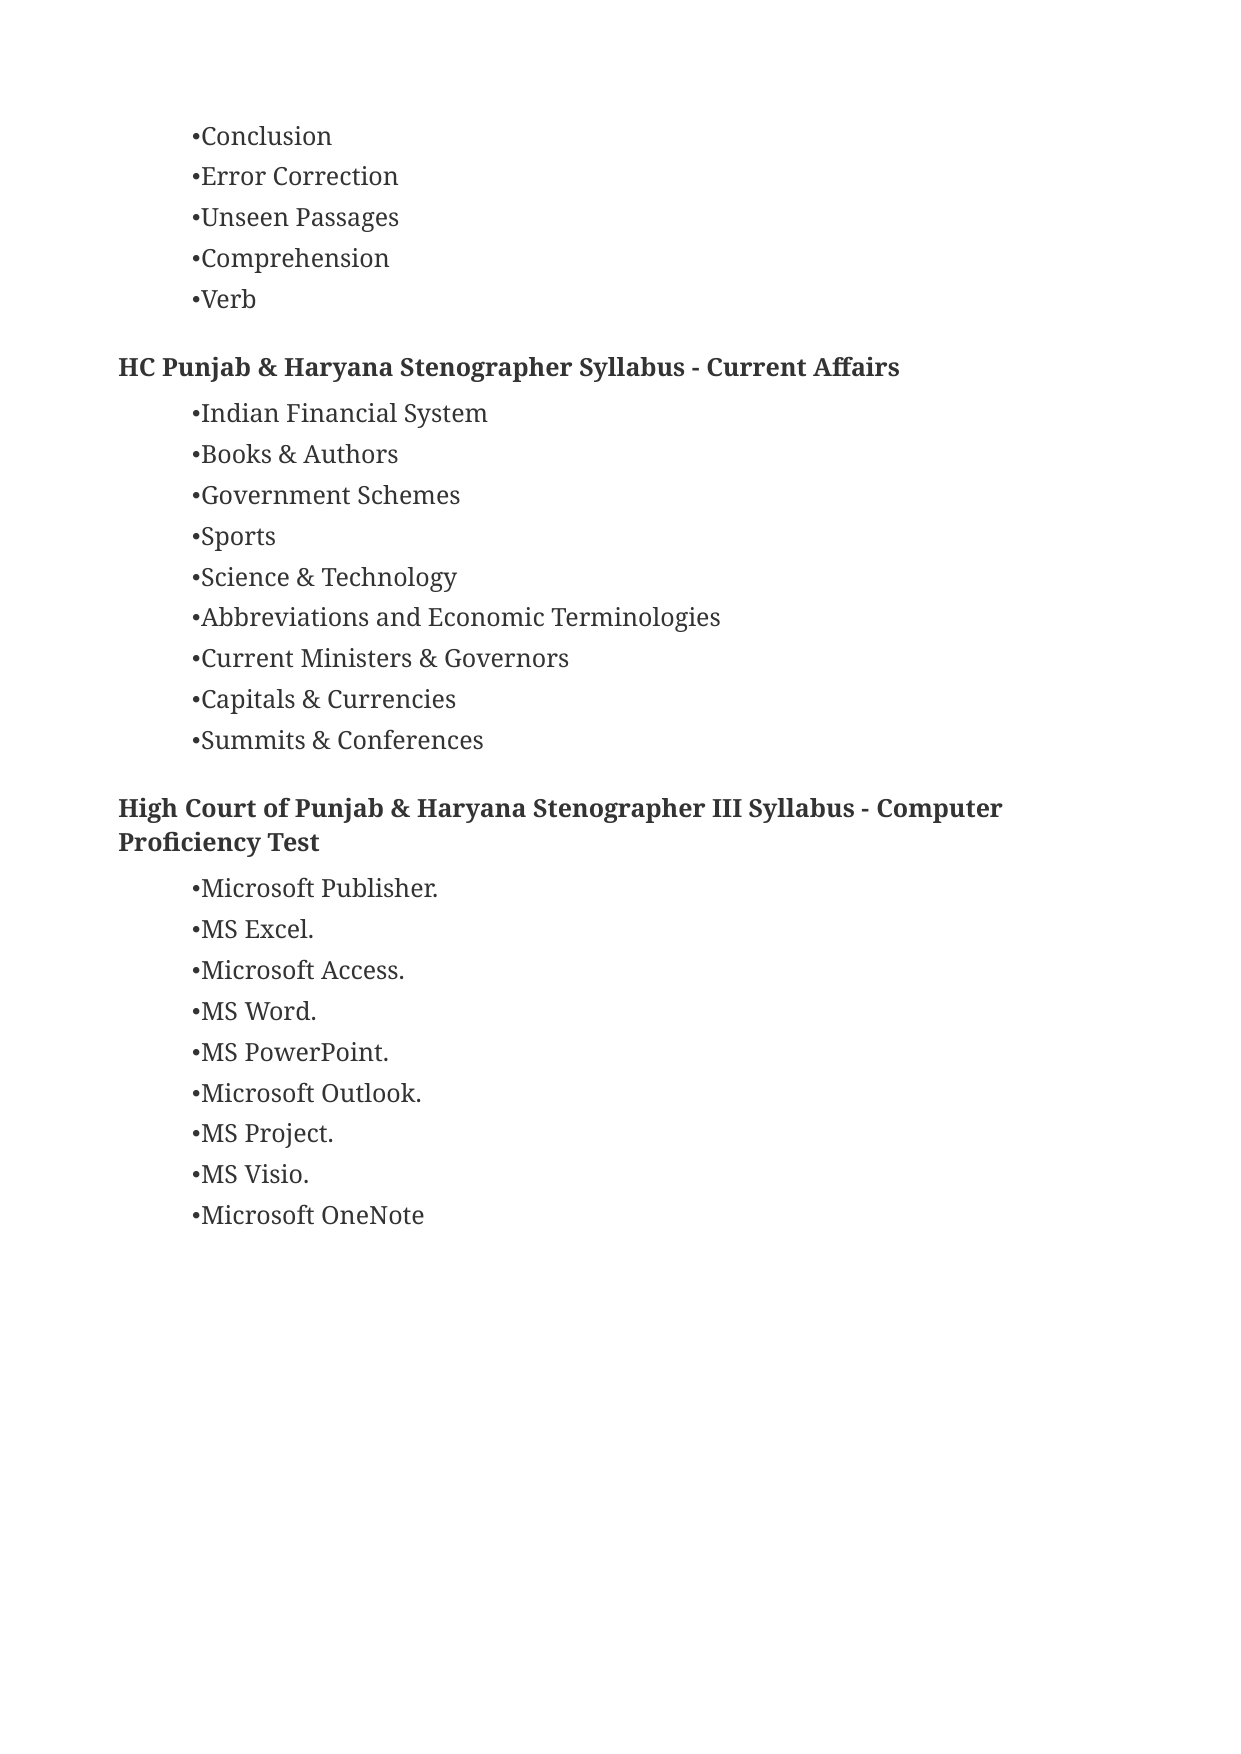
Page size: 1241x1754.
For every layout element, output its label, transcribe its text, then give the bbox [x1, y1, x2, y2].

list Conclusion [118, 118, 1122, 152]
list Microsoft OneNote [118, 1198, 1122, 1232]
list Science & Technology [118, 559, 1122, 593]
list MS Project. [118, 1116, 1122, 1150]
subtitle High Court of Punjab & Haryana Stenographer III Syllabus - Computer Proficiency Test [118, 791, 1122, 859]
list Summits & Conferences [118, 723, 1122, 757]
list MS Word. [118, 994, 1122, 1028]
list Comprehension [118, 241, 1122, 275]
list Current Ministers & Governors [118, 641, 1122, 675]
list Microsoft Publisher. [118, 871, 1122, 905]
list MS PowerPoint. [118, 1034, 1122, 1068]
list Abbreviations and Economic Terminologies [118, 600, 1122, 634]
list Capitals & Currencies [118, 682, 1122, 716]
list Indian Financial System [118, 396, 1122, 430]
list Microsoft Outlook. [118, 1075, 1122, 1109]
list Error Correction [118, 159, 1122, 193]
list Unseen Passages [118, 200, 1122, 234]
subtitle HC Punjab & Haryana Stenographer Syllabus - Current Affairs [118, 349, 1122, 383]
list Government Schemes [118, 478, 1122, 512]
list Verb [118, 281, 1122, 316]
list Books & Authors [118, 437, 1122, 471]
list MS Excel. [118, 912, 1122, 946]
list Microsoft Access. [118, 953, 1122, 987]
list Sports [118, 518, 1122, 552]
list MS Visio. [118, 1157, 1122, 1191]
